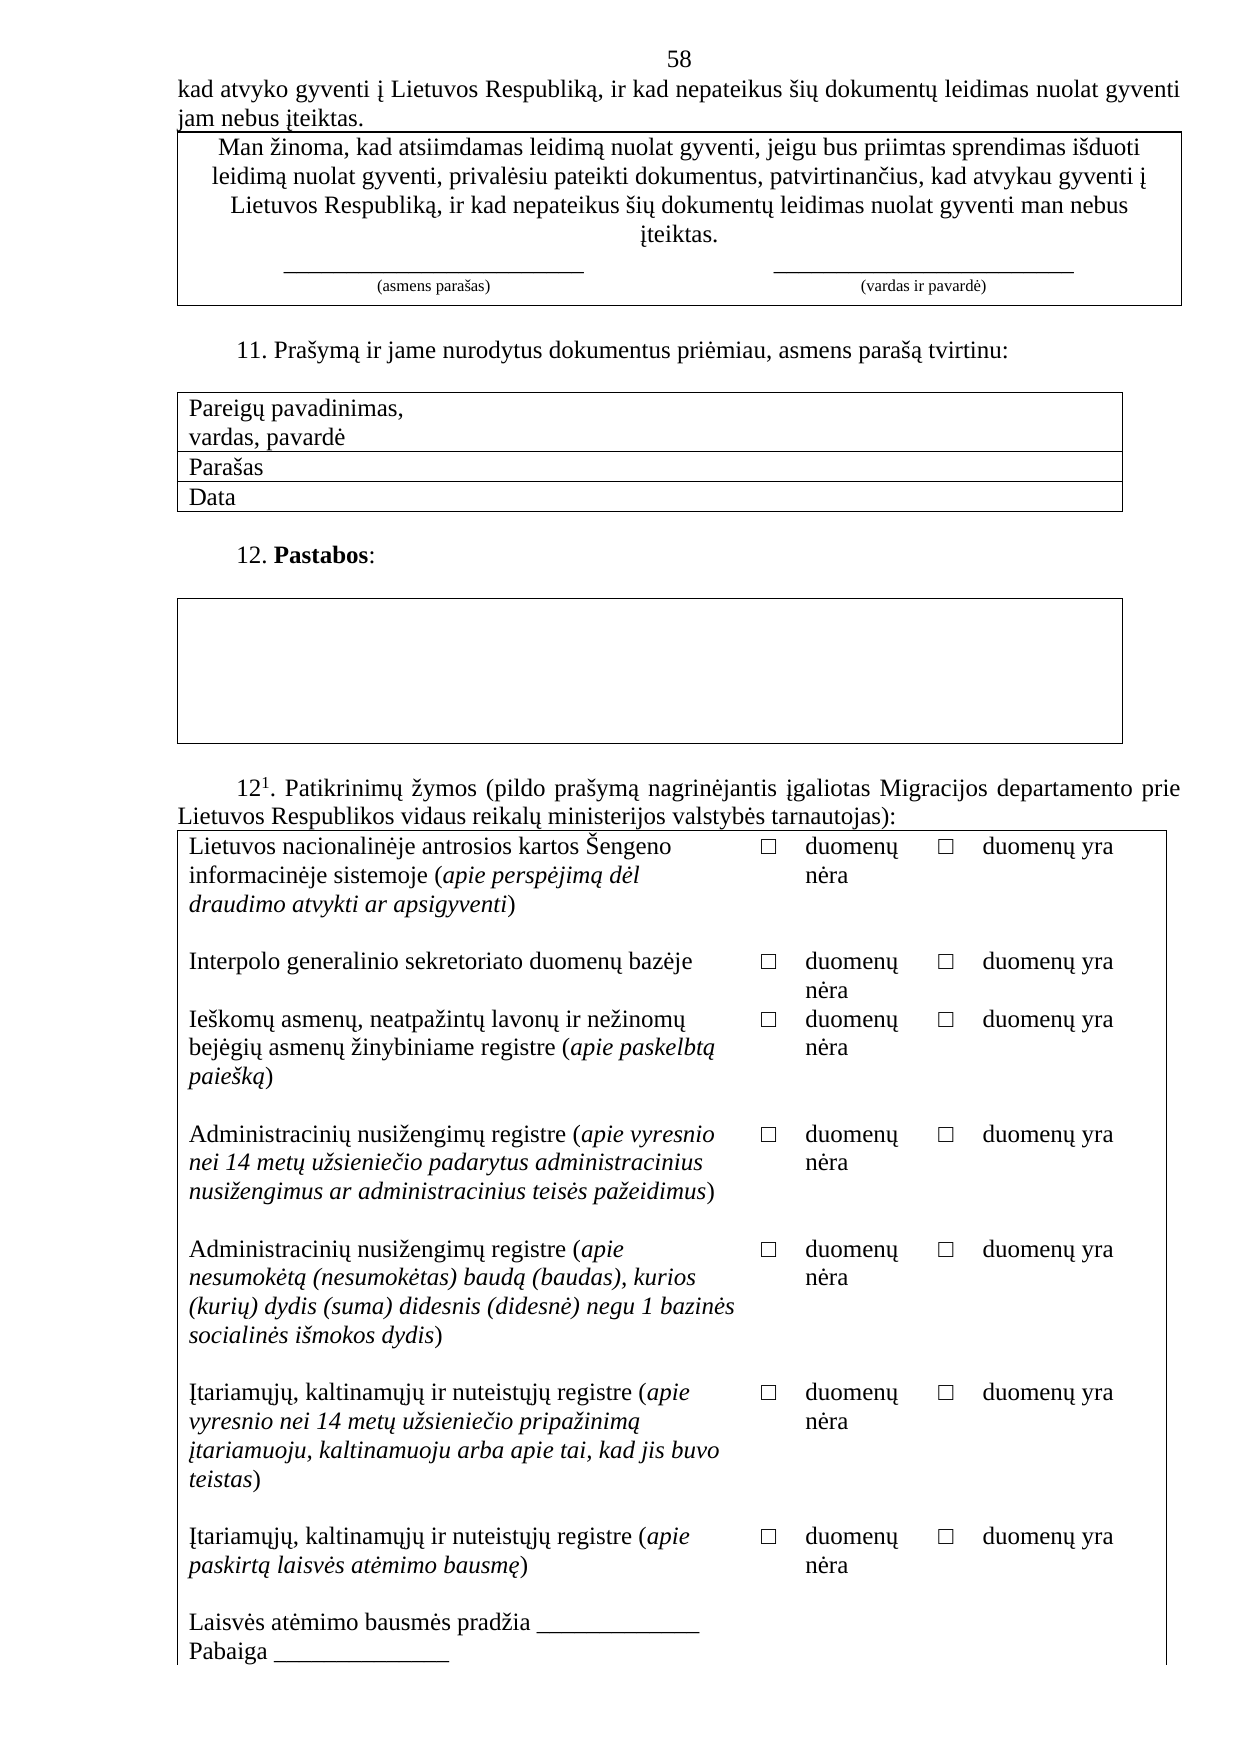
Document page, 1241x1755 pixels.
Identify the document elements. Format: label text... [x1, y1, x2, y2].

table_header □ [927, 831, 971, 946]
table_header duomenų yra [971, 831, 1166, 946]
table_cell □ [750, 1378, 794, 1521]
table_cell Ieškomų asmenų, neatpažintų lavonų ir nežinomų bejėgių asmenų žinybiniame registre (apie paskelbtą paiešką) [178, 1004, 749, 1119]
table_header Lietuvos nacionalinėje antrosios kartos Šengeno informacinėje sistemoje (apie perspėjimą dėl draudimo atvykti ar apsigyventi) [178, 831, 749, 946]
table_cell duomenų nėra [794, 946, 927, 1004]
table_cell □ [750, 1234, 794, 1377]
table_header duomenų nėra [794, 831, 927, 946]
table_cell duomenų nėra [794, 1521, 927, 1665]
table_cell Interpolo generalinio sekretoriato duomenų bazėje [178, 946, 749, 1004]
table_cell duomenų yra [971, 1521, 1166, 1665]
table_header ________________________ [679, 248, 1168, 276]
table_cell □ [927, 1521, 971, 1665]
table_cell Administracinių nusižengimų registre (apie vyresnio nei 14 metų užsieniečio padarytus administracinius nusižengimus ar administracinius teisės pažeidimus) [178, 1119, 749, 1234]
table_cell Įtariamųjų, kaltinamųjų ir nuteistųjų registre (apie paskirtą laisvės atėmimo bausmę) Laisvės atėmimo bausmės pradžia _____________ Pabaiga ______________ [178, 1521, 749, 1665]
table_cell Administracinių nusižengimų registre (apie nesumokėtą (nesumokėtas) baudą (baudas), kurios (kurių) dydis (suma) didesnis (didesnė) negu 1 bazinės socialinės išmokos dydis) [178, 1234, 749, 1377]
table_header Pareigų pavadinimas, vardas, pavardė [178, 393, 1122, 451]
table_cell duomenų nėra [794, 1004, 927, 1119]
table_cell duomenų nėra [794, 1378, 927, 1521]
table_cell duomenų yra [971, 1119, 1166, 1234]
table_cell (asmens parašas) [189, 276, 678, 305]
table_cell duomenų yra [971, 1004, 1166, 1119]
table_cell □ [750, 946, 794, 1004]
table_cell duomenų nėra [794, 1119, 927, 1234]
table_header [178, 599, 1122, 743]
table_cell duomenų yra [971, 1378, 1166, 1521]
table_cell □ [927, 1234, 971, 1377]
table_cell □ [927, 946, 971, 1004]
text kad atvyko gyventi į Lietuvos Respubliką, ir kad nepateikus šių dokumentų leidimas nuolat gyventi jam nebus įteiktas. [177, 74, 1181, 131]
table_cell (vardas ir pavardė) [679, 276, 1168, 305]
table_cell □ [750, 1004, 794, 1119]
table_cell □ [927, 1004, 971, 1119]
text 11. Prašymą ir jame nurodytus dokumentus priėmiau, asmens parašą tvirtinu: [177, 335, 1181, 363]
text 121. Patikrinimų žymos (pildo prašymą nagrinėjantis įgaliotas Migracijos departamento prie Lietuvos Respublikos vidaus reikalų ministerijos valstybės tarnautojas): [177, 773, 1181, 830]
table_header ________________________ [189, 248, 678, 276]
table_header □ [750, 831, 794, 946]
table_cell duomenų nėra [794, 1234, 927, 1377]
text 12. Pastabos: [177, 541, 1181, 569]
table_cell Parašas [178, 452, 1122, 481]
table_cell □ [927, 1378, 971, 1521]
table_cell Data [178, 482, 1122, 511]
table_cell □ [750, 1521, 794, 1665]
table_cell duomenų yra [971, 946, 1166, 1004]
table_cell □ [750, 1119, 794, 1234]
table_cell □ [927, 1119, 971, 1234]
table_header Man žinoma, kad atsiimdamas leidimą nuolat gyventi, jeigu bus priimtas sprendimas išduoti leidimą nuolat gyventi, privalėsiu pateikti dokumentus, patvirtinančius, kad atvykau gyventi į Lietuvos Respubliką, ir kad nepateikus šių dokumentų leidimas nuolat gyventi man nebus įteiktas. [178, 133, 1181, 305]
table_cell duomenų yra [971, 1234, 1166, 1377]
table_cell Įtariamųjų, kaltinamųjų ir nuteistųjų registre (apie vyresnio nei 14 metų užsieniečio pripažinimą įtariamuoju, kaltinamuoju arba apie tai, kad jis buvo teistas) [178, 1378, 749, 1521]
